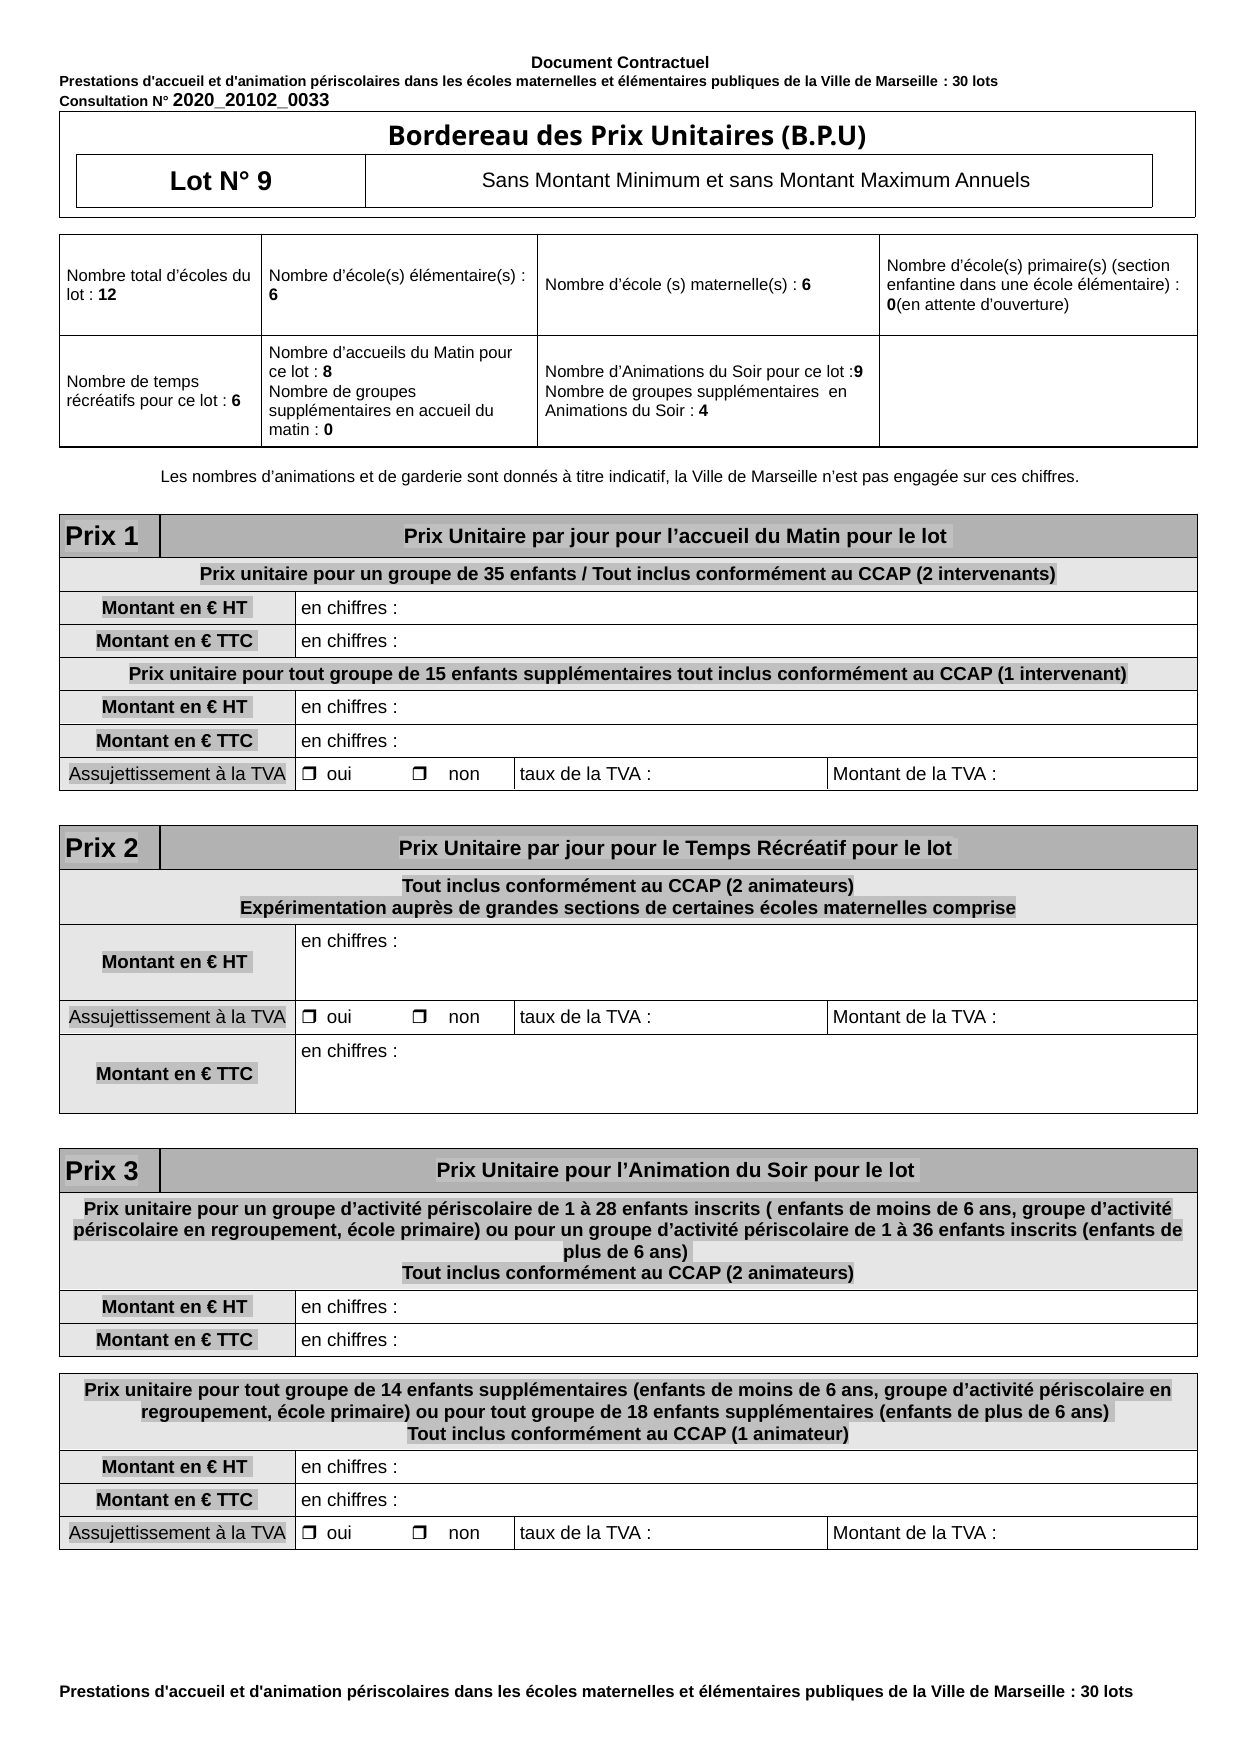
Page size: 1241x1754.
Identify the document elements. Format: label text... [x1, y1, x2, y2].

table_cell Montant en € TTC [60, 1324, 295, 1356]
table_cell Montant en € TTC [60, 1484, 295, 1516]
table_cell Prix unitaire pour tout groupe de 15 enfants supplémentaires tout inclus conformément au CCAP (1 intervenant) [60, 658, 1197, 690]
table_header Prix 2 [60, 826, 159, 869]
table_cell en chiffres : [296, 1484, 1197, 1516]
table_header Bordereau des Prix Unitaires (B.P.U) [60, 112, 1195, 217]
table_cell Nombre de temps récréatifs pour ce lot : 6 [60, 336, 261, 446]
table_header Nombre d’école(s) primaire(s) (section enfantine dans une école élémentaire) : 0(en attente d’ouverture) [880, 235, 1197, 334]
table_cell taux de la TVA : [514, 758, 827, 790]
table_cell Montant de la TVA : [828, 1001, 1197, 1033]
table_cell Montant en € TTC [60, 725, 295, 757]
table_cell oui  non [296, 1001, 514, 1033]
table_cell en chiffres : [296, 1324, 1197, 1356]
table_cell Montant en € TTC [60, 625, 295, 657]
table_header Prix Unitaire pour l’Animation du Soir pour le lot [161, 1149, 1197, 1192]
table_cell taux de la TVA : [515, 1001, 827, 1033]
table_cell Assujettissement à la TVA [60, 1001, 295, 1033]
table_cell Prix unitaire pour un groupe de 35 enfants / Tout inclus conformément au CCAP (2 intervenants) [60, 558, 1197, 591]
table_header Lot N° 9 [77, 155, 365, 207]
table_header Prix Unitaire par jour pour le Temps Récréatif pour le lot [161, 826, 1197, 869]
table_cell en chiffres : [296, 592, 1197, 624]
table_cell oui  non [296, 758, 514, 790]
table_cell Montant en € HT [60, 691, 295, 723]
table_cell taux de la TVA : [515, 1517, 827, 1549]
table_header Nombre d’école (s) maternelle(s) : 6 [538, 235, 879, 334]
table_cell Montant en € HT [60, 1451, 295, 1483]
table_header Prix unitaire pour tout groupe de 14 enfants supplémentaires (enfants de moins de 6 ans, groupe d’activité périscolaire en regroupement, école primaire) ou pour tout groupe de 18 enfants supplémentaires (enfants de plus de 6 ans) Tout inclus conformément au CCAP (1 animateur) [60, 1374, 1197, 1449]
table_cell Montant en € HT [60, 1291, 295, 1323]
table_cell en chiffres : [296, 691, 1197, 723]
table_cell [880, 336, 1197, 446]
table_header Nombre total d’écoles du lot : 12 [60, 235, 261, 334]
table_cell en chiffres : [296, 725, 1197, 757]
table_cell Montant de la TVA : [828, 1517, 1197, 1549]
table_cell Tout inclus conformément au CCAP (2 animateurs) Expérimentation auprès de grandes sections de certaines écoles maternelles comprise [60, 870, 1197, 924]
table_cell en chiffres : [296, 1291, 1197, 1323]
table_header Prix 1 [60, 515, 159, 557]
table_cell oui  non [296, 1517, 514, 1549]
text Les nombres d’animations et de garderie sont donnés à titre indicatif, la Ville de Marseille n’est pas engagée sur ces chiffres. [59, 467, 1181, 486]
table_header Nombre d’école(s) élémentaire(s) : 6 [262, 235, 537, 334]
text Consultation N° 2020_20102_0033 [59, 89, 1181, 111]
table_cell Assujettissement à la TVA [60, 1517, 295, 1549]
table_cell Montant en € HT [60, 592, 295, 624]
table_header Prix Unitaire par jour pour l’accueil du Matin pour le lot [161, 515, 1197, 557]
table_cell Prix unitaire pour un groupe d’activité périscolaire de 1 à 28 enfants inscrits ( enfants de moins de 6 ans, groupe d’activité périscolaire en regroupement, école primaire) ou pour un groupe d’activité périscolaire de 1 à 36 enfants inscrits (enfants de plus de 6 ans) Tout inclus conformément au CCAP (2 animateurs) [60, 1193, 1197, 1289]
table_cell Nombre d’accueils du Matin pour ce lot : 8 Nombre de groupes supplémentaires en accueil du matin : 0 [262, 336, 537, 446]
table_cell en chiffres : [296, 625, 1197, 657]
table_cell en chiffres : [296, 925, 1197, 1000]
table_cell Montant en € HT [60, 925, 295, 1000]
table_cell Nombre d’Animations du Soir pour ce lot :9 Nombre de groupes supplémentaires en Animations du Soir : 4 [538, 336, 879, 446]
table_cell Assujettissement à la TVA [60, 758, 295, 790]
table_header Sans Montant Minimum et sans Montant Maximum Annuels [366, 155, 1152, 207]
table_cell Montant de la TVA : [827, 758, 1197, 790]
table_cell en chiffres : [296, 1451, 1197, 1483]
table_header Prix 3 [60, 1149, 159, 1192]
text Prestations d'accueil et d'animation périscolaires dans les écoles maternelles et élémentaires publiques de la Ville de Marseille : 30 lots [59, 72, 1181, 89]
table_cell Montant en € TTC [60, 1035, 295, 1113]
table_cell en chiffres : [296, 1035, 1197, 1113]
